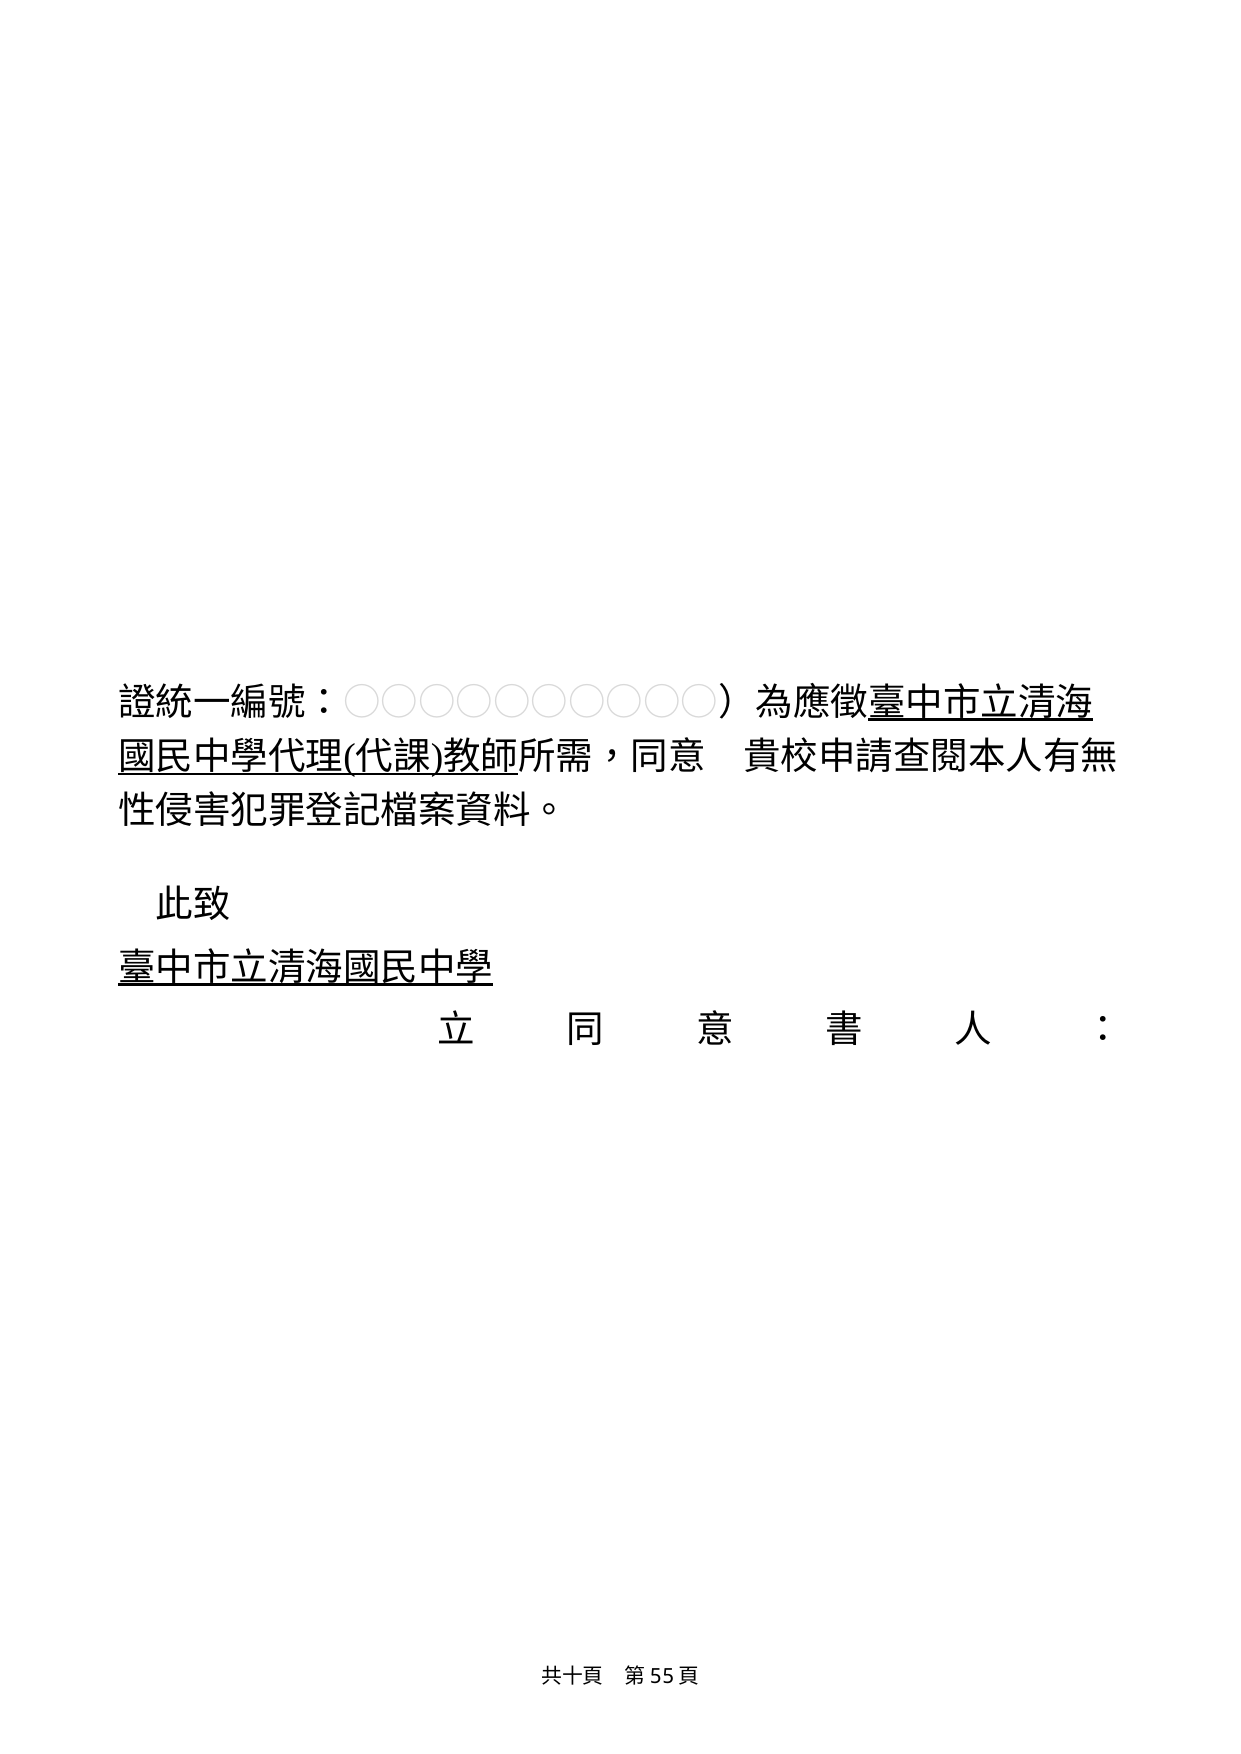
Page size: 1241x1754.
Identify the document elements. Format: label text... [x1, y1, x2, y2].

text 此致 [118, 859, 1122, 922]
text 證統一編號：○○○○○○○○○○）為應徵臺中市立清海國民中學代理(代課)教師所需，同意 貴校申請查閱本人有無性侵害犯罪登記檔案資料。 [118, 672, 1122, 834]
text 立同意書人： [118, 984, 1122, 1047]
text 臺中市立清海國民中學 [118, 922, 1122, 984]
